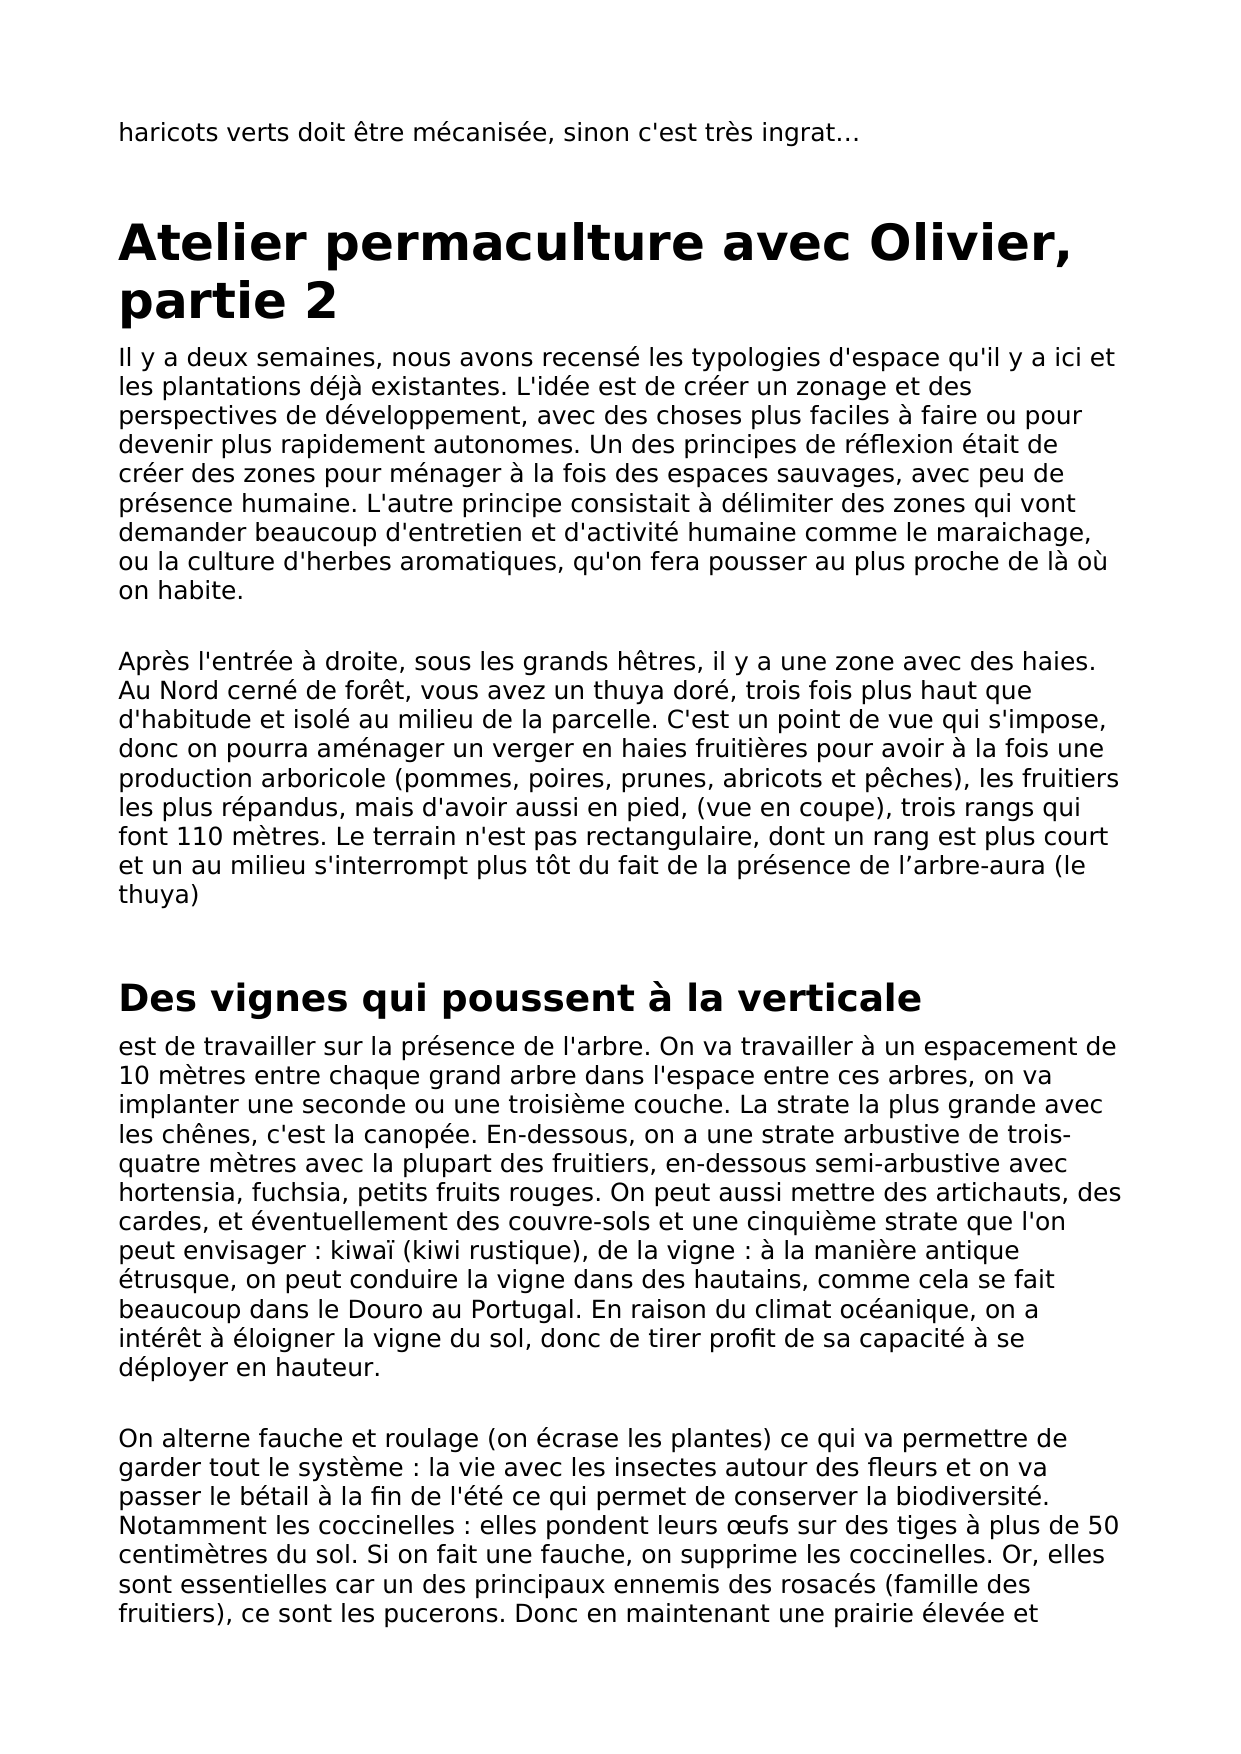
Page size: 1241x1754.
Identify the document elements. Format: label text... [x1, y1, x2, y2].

text On alterne fauche et roulage (on écrase les plantes) ce qui va permettre de garder tout le système : la vie avec les insectes autour des fleurs et on va passer le bétail à la fin de l'été ce qui permet de conserver la biodiversité. Notamment les coccinelles : elles pondent leurs œufs sur des tiges à plus de 50 centimètres du sol. Si on fait une fauche, on supprime les coccinelles. Or, elles sont essentielles car un des principaux ennemis des rosacés (famille des fruitiers), ce sont les pucerons. Donc en maintenant une prairie élevée et [118, 1424, 1122, 1628]
subtitle Atelier permaculture avec Olivier, partie 2 [118, 214, 1122, 330]
text Après l'entrée à droite, sous les grands hêtres, il y a une zone avec des haies. Au Nord cerné de forêt, vous avez un thuya doré, trois fois plus haut que d'habitude et isolé au milieu de la parcelle. C'est un point de vue qui s'impose, donc on pourra aménager un verger en haies fruitières pour avoir à la fois une production arboricole (pommes, poires, prunes, abricots et pêches), les fruitiers les plus répandus, mais d'avoir aussi en pied, (vue en coupe), trois rangs qui font 110 mètres. Le terrain n'est pas rectangulaire, dont un rang est plus court et un au milieu s'interrompt plus tôt du fait de la présence de l’arbre-aura (le thuya) [118, 647, 1122, 939]
text Il y a deux semaines, nous avons recensé les typologies d'espace qu'il y a ici et les plantations déjà existantes. L'idée est de créer un zonage et des perspectives de développement, avec des choses plus faciles à faire ou pour devenir plus rapidement autonomes. Un des principes de réflexion était de créer des zones pour ménager à la fois des espaces sauvages, avec peu de présence humaine. L'autre principe consistait à délimiter des zones qui vont demander beaucoup d'entretien et d'activité humaine comme le maraichage, ou la culture d'herbes aromatiques, qu'on fera pousser au plus proche de là où on habite. [118, 343, 1122, 634]
text haricots verts doit être mécanisée, sinon c'est très ingrat… [118, 118, 1122, 176]
subtitle Des vignes qui poussent à la verticale [118, 976, 1122, 1020]
text est de travailler sur la présence de l'arbre. On va travailler à un espacement de 10 mètres entre chaque grand arbre dans l'espace entre ces arbres, on va implanter une seconde ou une troisième couche. La strate la plus grande avec les chênes, c'est la canopée. En-dessous, on a une strate arbustive de trois-quatre mètres avec la plupart des fruitiers, en-dessous semi-arbustive avec hortensia, fuchsia, petits fruits rouges. On peut aussi mettre des artichauts, des cardes, et éventuellement des couvre-sols et une cinquième strate que l'on peut envisager : kiwaï (kiwi rustique), de la vigne : à la manière antique étrusque, on peut conduire la vigne dans des hautains, comme cela se fait beaucoup dans le Douro au Portugal. En raison du climat océanique, on a intérêt à éloigner la vigne du sol, donc de tirer profit de sa capacité à se déployer en hauteur. [118, 1032, 1122, 1412]
